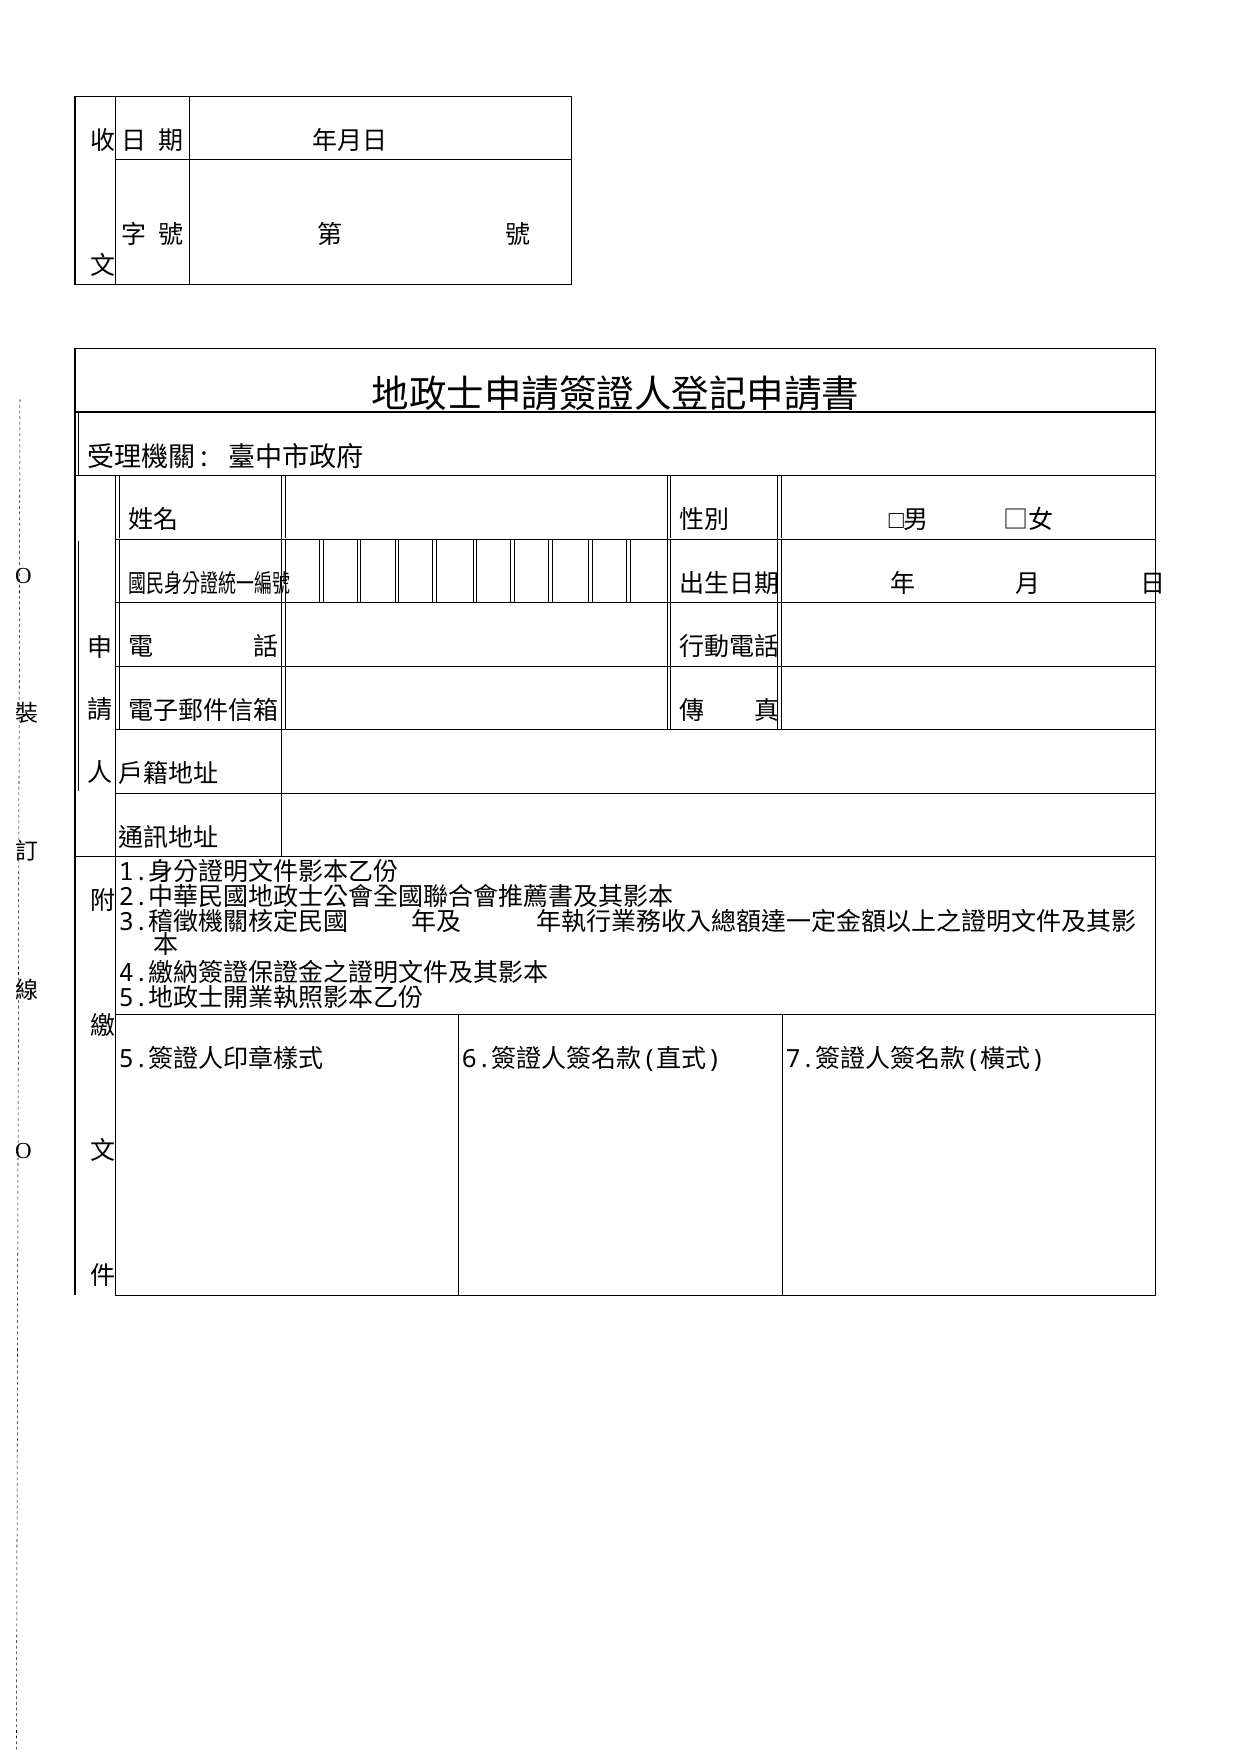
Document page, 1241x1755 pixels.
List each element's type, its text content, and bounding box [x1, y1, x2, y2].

table_cell [782, 603, 1155, 666]
table_header [778, 96, 782, 159]
table_cell 傳 真 [671, 667, 777, 729]
table_cell [782, 667, 1155, 729]
table_cell 受理機關: 臺中市政府 [79, 413, 1155, 475]
table_header [1155, 96, 1212, 159]
table_cell 6.簽證人簽名款(直式) [459, 1015, 782, 1295]
table_cell [627, 159, 650, 284]
table_cell [361, 540, 395, 602]
table_cell 出生日期 [671, 540, 777, 602]
table_cell □男 □女 [782, 476, 1155, 538]
table_cell [286, 476, 667, 538]
table_cell [75, 285, 572, 348]
table_cell [282, 730, 1155, 793]
table_cell 電子郵件信箱 [120, 667, 281, 729]
table_cell [286, 540, 319, 602]
table_cell [778, 159, 782, 284]
table_header [650, 96, 667, 159]
table_cell 通訊地址 [116, 794, 281, 856]
table_header [589, 96, 627, 159]
table_cell [627, 284, 650, 348]
table_cell [783, 159, 1155, 284]
table_cell [399, 540, 432, 602]
table_cell [726, 159, 778, 284]
table_cell 姓名 [120, 476, 281, 538]
table_cell 附 繳 文 件 [76, 857, 115, 1295]
table_cell [286, 667, 667, 729]
table_cell 5.簽證人印章樣式 [116, 1015, 458, 1295]
table_cell [572, 284, 589, 348]
table_cell [667, 159, 726, 284]
table_cell [631, 540, 667, 602]
table_cell [1156, 475, 1212, 1295]
table_cell 地政士申請簽證人登記申請書 [76, 349, 1155, 411]
table_cell 行動電話 [671, 603, 777, 666]
table_header [783, 96, 1155, 159]
table_cell [1155, 159, 1212, 284]
table_cell 1.身分證明文件影本乙份 2.中華民國地政士公會全國聯合會推薦書及其影本 3.稽徵機關核定民國 年及 年執行業務收入總額達一定金額以上之證明文件及其影本 4.繳納簽證保證金之證明文件及其影本 5.地政士開業執照影本乙份 [116, 857, 1155, 1014]
table_cell [324, 540, 357, 602]
table_header 收 文 [76, 97, 115, 284]
table_cell [286, 603, 667, 666]
table_header [627, 96, 650, 159]
table_cell [1156, 411, 1212, 475]
table_header 年月日 [190, 97, 571, 159]
table_cell [778, 284, 782, 348]
table_cell 戶籍地址 [116, 730, 281, 793]
table_header [667, 96, 726, 159]
table_cell [572, 159, 589, 284]
table_cell 字 號 [116, 160, 189, 284]
table_cell 國民身分證統一編號 [120, 540, 281, 602]
table_cell [726, 284, 778, 348]
table_cell [783, 284, 1155, 348]
table_cell 7.簽證人簽名款(橫式) [783, 1015, 1155, 1295]
table_cell [282, 794, 1155, 856]
table_cell [589, 284, 627, 348]
table_cell [593, 540, 626, 602]
table_cell [650, 159, 667, 284]
table_cell [437, 540, 473, 602]
table_cell 電 話 [120, 603, 281, 666]
table_cell 申 請 人 [76, 476, 115, 856]
table_cell [1156, 348, 1212, 411]
table_cell [553, 540, 588, 602]
table_cell [650, 284, 667, 348]
table_header [726, 96, 778, 159]
table_cell 第 號 [190, 160, 571, 284]
table_cell [667, 284, 726, 348]
table_cell 性別 [671, 476, 777, 538]
table_header [572, 96, 589, 159]
table_cell 年 月 日 [782, 540, 1155, 602]
table_cell [589, 159, 627, 284]
table_cell [477, 540, 510, 602]
table_header 日 期 [116, 97, 189, 159]
table_cell [515, 540, 548, 602]
table_cell [1155, 284, 1212, 348]
